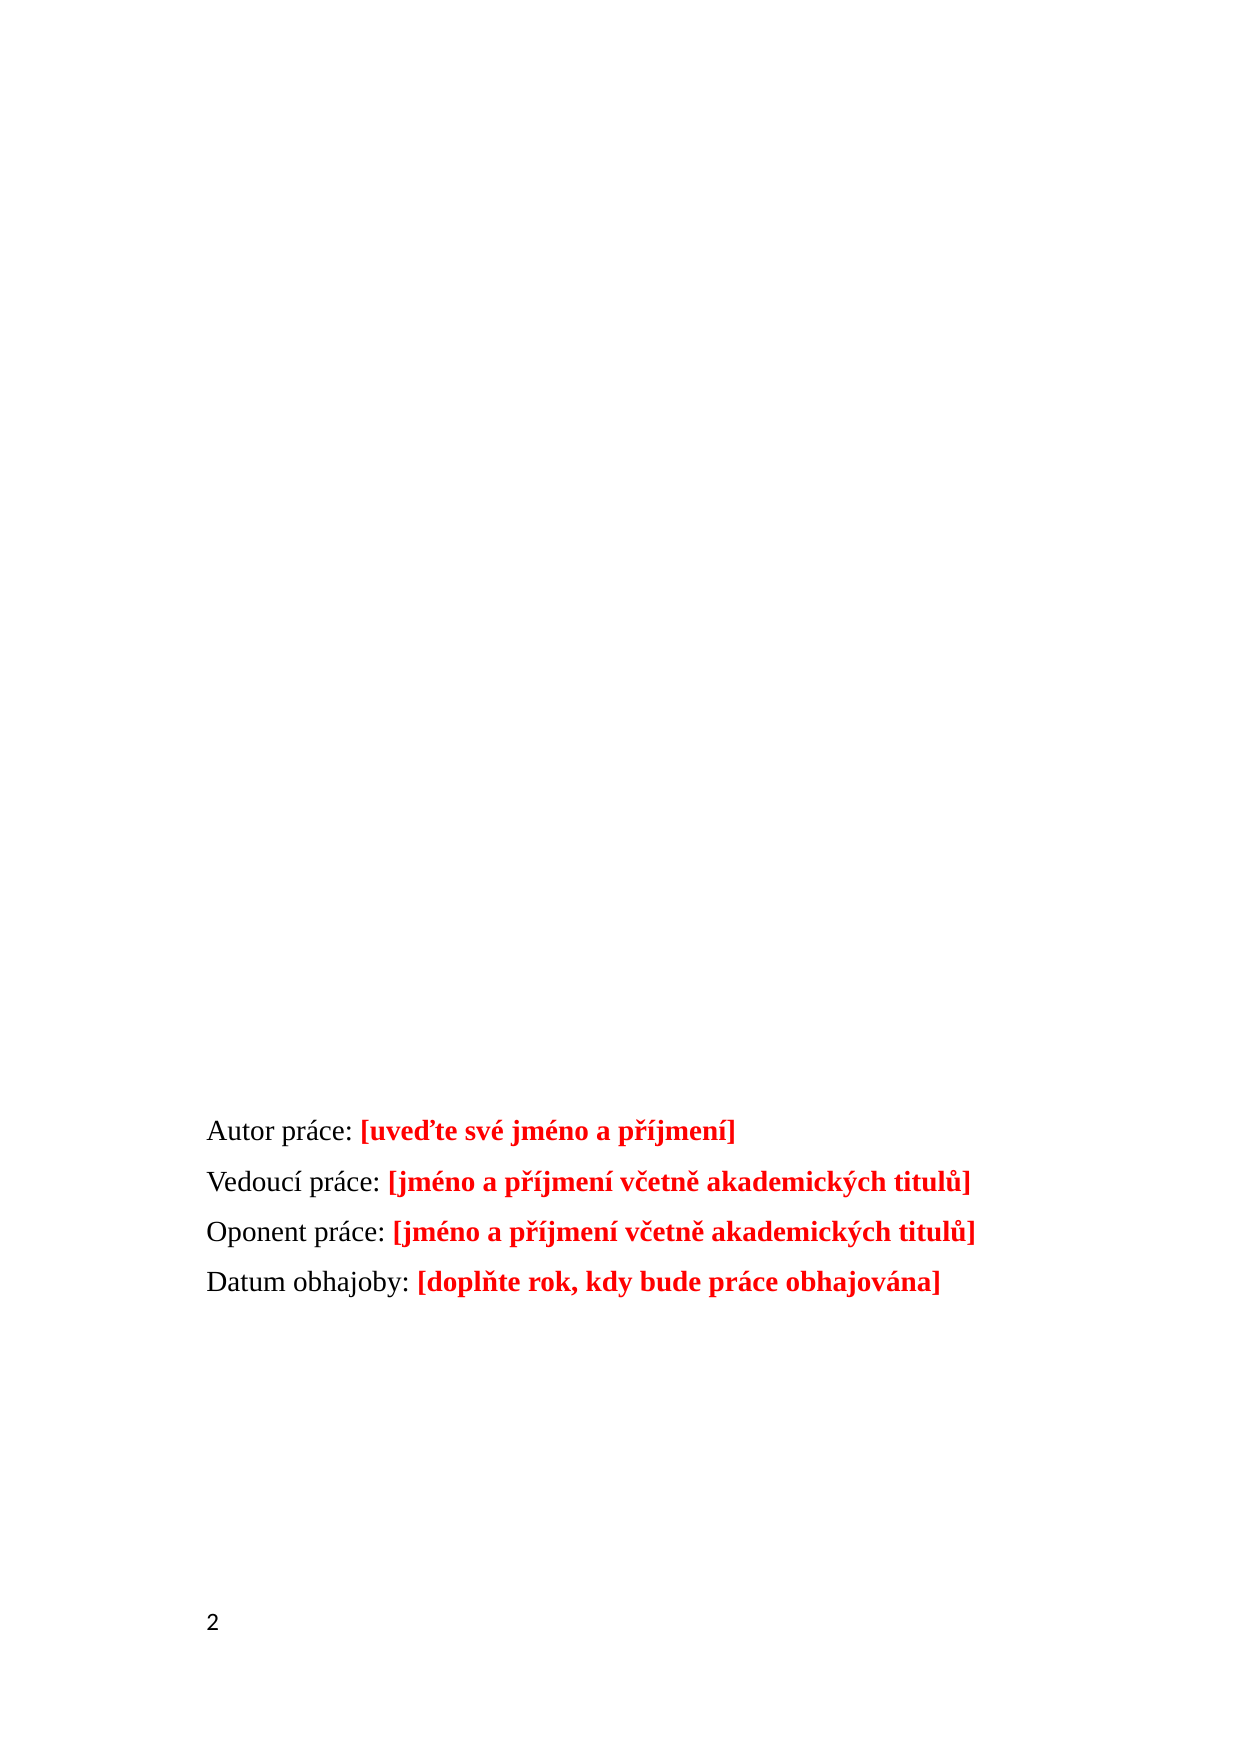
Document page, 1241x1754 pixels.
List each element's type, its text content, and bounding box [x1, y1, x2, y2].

text Oponent práce: [jméno a příjmení včetně akademických titulů] [206, 1214, 1092, 1248]
text Vedoucí práce: [jméno a příjmení včetně akademických titulů] [206, 1164, 1092, 1197]
text Autor práce: [uveďte své jméno a příjmení] [206, 1113, 1092, 1147]
text Datum obhajoby: [doplňte rok, kdy bude práce obhajována] [206, 1264, 1092, 1298]
